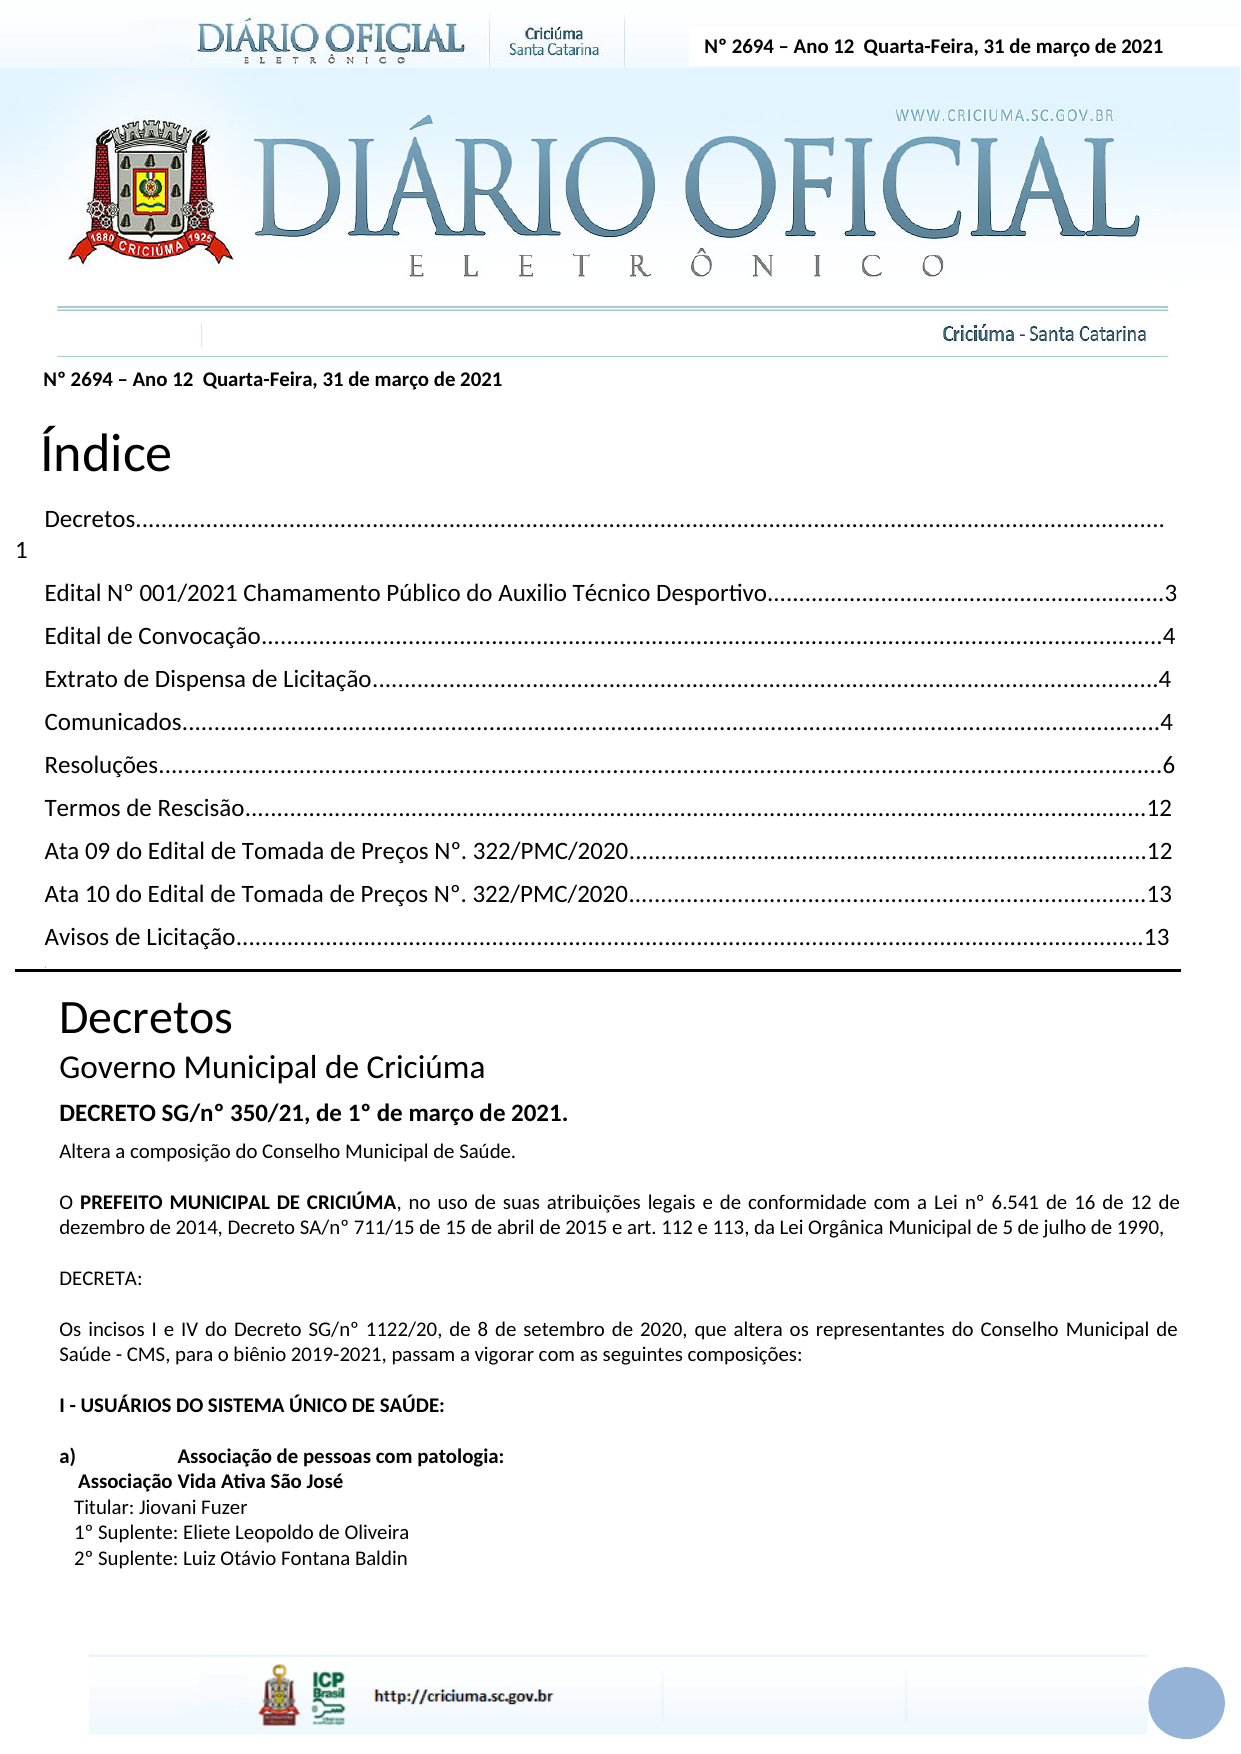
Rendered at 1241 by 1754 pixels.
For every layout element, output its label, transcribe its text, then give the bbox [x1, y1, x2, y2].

text DECRETO SG/nº 350/21, de 1º de março de 2021. [59, 1097, 1181, 1128]
text Os incisos I e IV do Decreto SG/nº 1122/20, de 8 de setembro de 2020, que altera os representantes do Conselho Municipal de Saúde - CMS, para o biênio 2019-2021, passam a vigorar com as seguintes composições: [59, 1316, 1181, 1367]
text Nº 2694 – Ano 12 Quarta-Feira, 31 de março de 2021 [15, 367, 529, 392]
text Decretos.................................................................................................................................................................1 [15, 503, 1181, 564]
text DECRETA: [59, 1265, 1181, 1291]
text Decretos [59, 987, 1181, 1046]
text Ata 10 do Edital de Tomada de Preços Nº. 322/PMC/2020.................................................................................13 [15, 878, 1181, 908]
list a) Associação de pessoas com patologia: [59, 1443, 1181, 1468]
text Comunicados.........................................................................................................................................................4 [15, 706, 1181, 736]
text I - USUÁRIOS DO SISTEMA ÚNICO DE SAÚDE: [59, 1392, 1181, 1418]
text Associação Vida Ativa São José [59, 1468, 1181, 1494]
text Avisos de Licitação..............................................................................................................................................13 [15, 921, 1181, 951]
text Índice [40, 419, 202, 485]
text Termos de Rescisão.............................................................................................................................................12 [15, 792, 1181, 822]
text O PREFEITO MUNICIPAL DE CRICIÚMA, no uso de suas atribuições legais e de conformidade com a Lei nº 6.541 de 16 de 12 de dezembro de 2014, Decreto SA/nº 711/15 de 15 de abril de 2015 e art. 112 e 113, da Lei Orgânica Municipal de 5 de julho de 1990, [59, 1189, 1181, 1240]
text Resoluções.............................................................................................................................................................6 [15, 749, 1181, 779]
text Titular: Jiovani Fuzer [59, 1494, 1181, 1519]
text 1º Suplente: Eliete Leopoldo de Oliveira [59, 1519, 1181, 1545]
text Ata 09 do Edital de Tomada de Preços Nº. 322/PMC/2020.................................................................................12 [15, 835, 1181, 865]
text Governo Municipal de Criciúma [59, 1046, 1181, 1087]
text Edital de Convocação.............................................................................................................................................4 [15, 620, 1181, 650]
text Extrato de Dispensa de Licitação...........................................................................................................................4 [15, 663, 1181, 693]
text Altera a composição do Conselho Municipal de Saúde. [59, 1138, 1181, 1163]
text 2º Suplente: Luiz Otávio Fontana Baldin [59, 1545, 1181, 1570]
text Edital Nº 001/2021 Chamamento Público do Auxilio Técnico Desportivo...............................................................3 [15, 577, 1181, 607]
